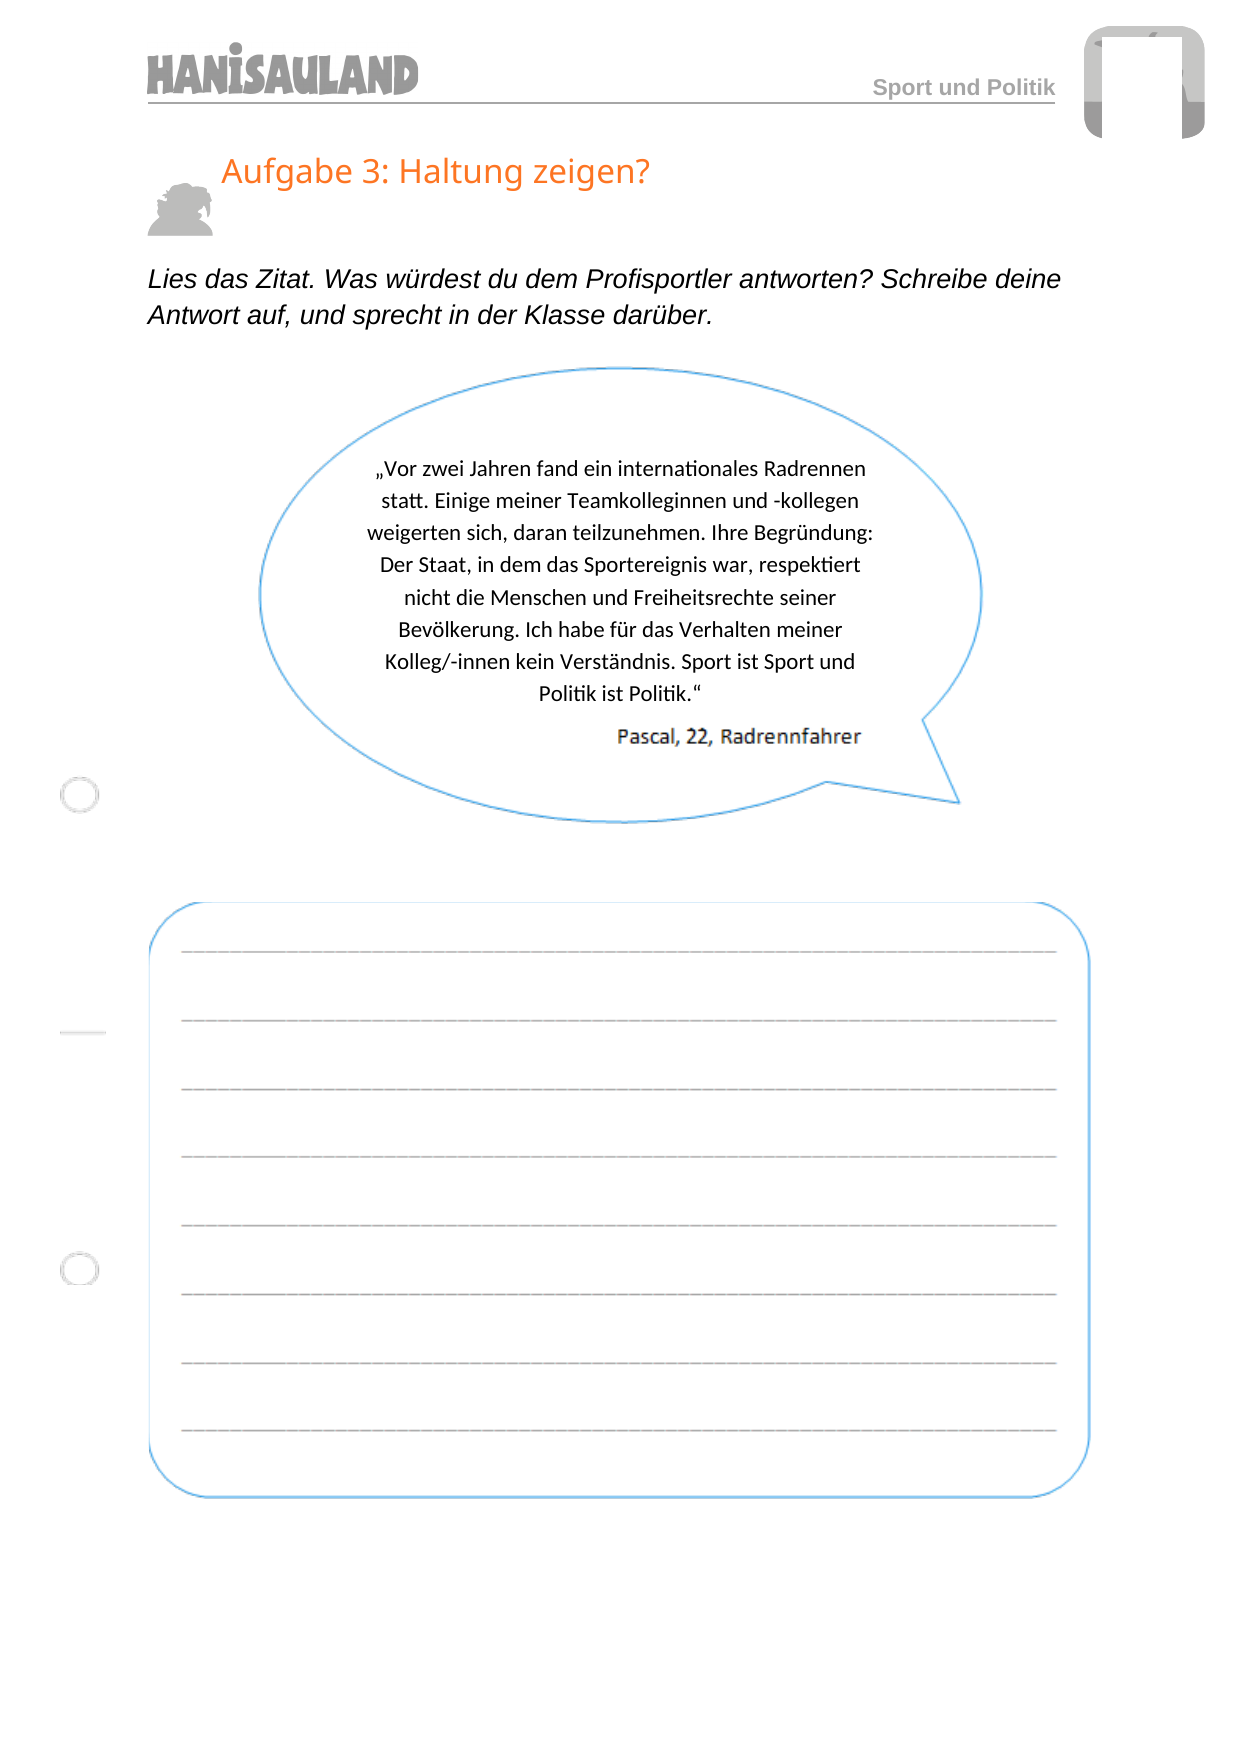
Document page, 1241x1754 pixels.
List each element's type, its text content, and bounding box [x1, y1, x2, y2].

text Lies das Zitat. Was würdest du dem Profisportler antworten? Schreibe deine Antwort auf, und sprecht in der Klasse darüber. [148, 263, 1093, 330]
text „Vor zwei Jahren fand ein internationales Radrennen statt. Einige meiner Teamkolleginnen und -kollegen weigerten sich, daran teilzunehmen. Ihre Begründung: Der Staat, in dem das Sportereignis war, respektiert nicht die Menschen und Freiheitsrechte seiner Bevölkerung. Ich habe für das Verhalten meiner Kolleg/-innen kein Verständnis. Sport ist Sport und Politik ist Politik.“ [366, 454, 874, 702]
text [351, 447, 889, 710]
text Aufgabe 3: Haltung zeigen? [148, 148, 1093, 235]
